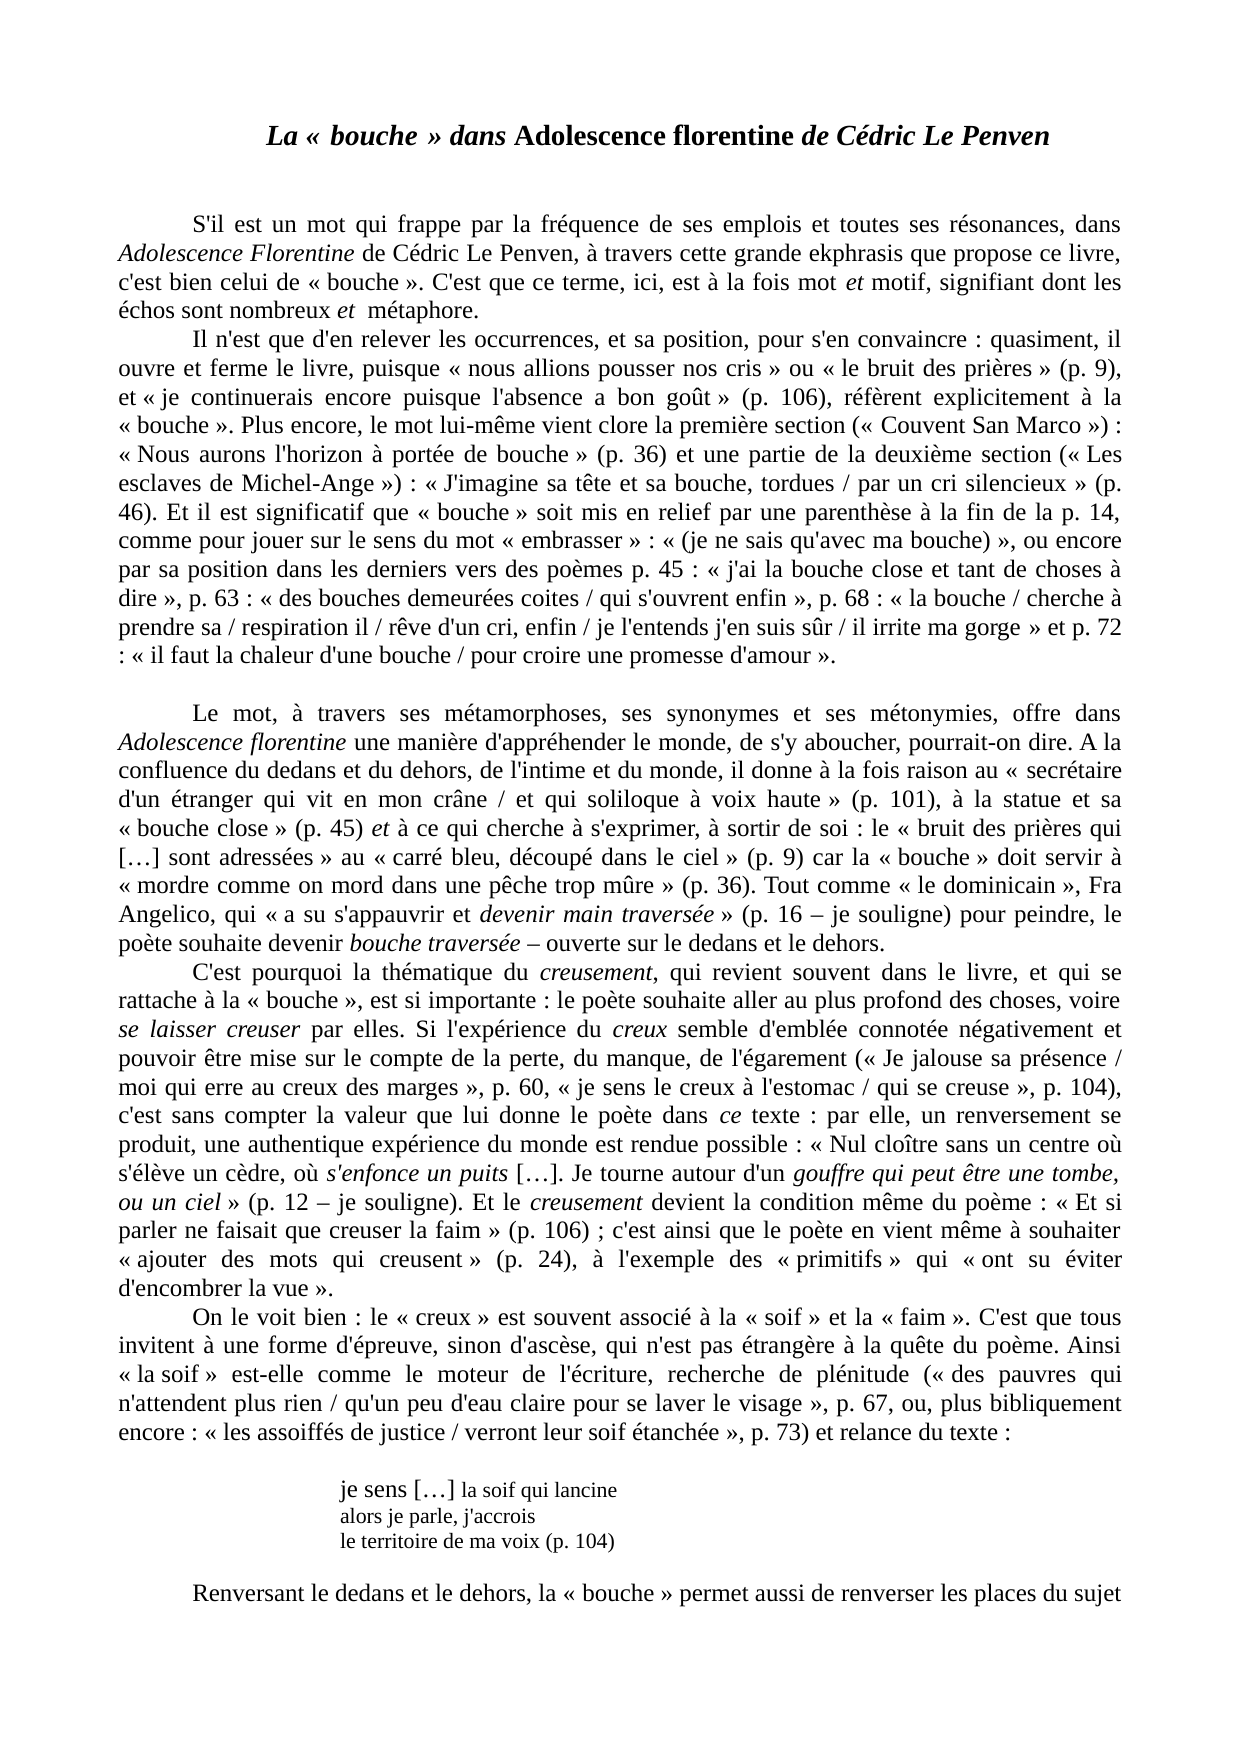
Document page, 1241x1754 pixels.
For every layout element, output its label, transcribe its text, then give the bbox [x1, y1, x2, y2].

text je sens […] la soif qui lancine [118, 1474, 1122, 1503]
text le territoire de ma voix (p. 104) [118, 1528, 1122, 1553]
text La « bouche » dans Adolescence florentine de Cédric Le Penven [118, 118, 1122, 152]
text S'il est un mot qui frappe par la fréquence de ses emplois et toutes ses résonances, dans Adolescence Florentine de Cédric Le Penven, à travers cette grande ekphrasis que propose ce livre, c'est bien celui de « bouche ». C'est que ce terme, ici, est à la fois mot et motif, signifiant dont les échos sont nombreux et métaphore. [118, 209, 1122, 324]
text Il n'est que d'en relever les occurrences, et sa position, pour s'en convaincre : quasiment, il ouvre et ferme le livre, puisque « nous allions pousser nos cris » ou « le bruit des prières » (p. 9), et « je continuerais encore puisque l'absence a bon goût » (p. 106), réfèrent explicitement à la « bouche ». Plus encore, le mot lui-même vient clore la première section (« Couvent San Marco ») : « Nous aurons l'horizon à portée de bouche » (p. 36) et une partie de la deuxième section (« Les esclaves de Michel-Ange ») : « J'imagine sa tête et sa bouche, tordues / par un cri silencieux » (p. 46). Et il est significatif que « bouche » soit mis en relief par une parenthèse à la fin de la p. 14, comme pour jouer sur le sens du mot « embrasser » : « (je ne sais qu'avec ma bouche) », ou encore par sa position dans les derniers vers des poèmes p. 45 : « j'ai la bouche close et tant de choses à dire », p. 63 : « des bouches demeurées coites / qui s'ouvrent enfin », p. 68 : « la bouche / cherche à prendre sa / respiration il / rêve d'un cri, enfin / je l'entends j'en suis sûr / il irrite ma gorge » et p. 72 : « il faut la chaleur d'une bouche / pour croire une promesse d'amour ». [118, 324, 1122, 669]
text Renversant le dedans et le dehors, la « bouche » permet aussi de renverser les places du sujet [118, 1578, 1122, 1607]
text On le voit bien : le « creux » est souvent associé à la « soif » et la « faim ». C'est que tous invitent à une forme d'épreuve, sinon d'ascèse, qui n'est pas étrangère à la quête du poème. Ainsi « la soif » est-elle comme le moteur de l'écriture, recherche de plénitude (« des pauvres qui n'attendent plus rien / qu'un peu d'eau claire pour se laver le visage », p. 67, ou, plus bibliquement encore : « les assoiffés de justice / verront leur soif étanchée », p. 73) et relance du texte : [118, 1302, 1122, 1445]
text Le mot, à travers ses métamorphoses, ses synonymes et ses métonymies, offre dans Adolescence florentine une manière d'appréhender le monde, de s'y aboucher, pourrait-on dire. A la confluence du dedans et du dehors, de l'intime et du monde, il donne à la fois raison au « secrétaire d'un étranger qui vit en mon crâne / et qui soliloque à voix haute » (p. 101), à la statue et sa « bouche close » (p. 45) et à ce qui cherche à s'exprimer, à sortir de soi : le « bruit des prières qui […] sont adressées » au « carré bleu, découpé dans le ciel » (p. 9) car la « bouche » doit servir à « mordre comme on mord dans une pêche trop mûre » (p. 36). Tout comme « le dominicain », Fra Angelico, qui « a su s'appauvrir et devenir main traversée » (p. 16 – je souligne) pour peindre, le poète souhaite devenir bouche traversée – ouverte sur le dedans et le dehors. [118, 698, 1122, 957]
text alors je parle, j'accrois [118, 1503, 1122, 1528]
text C'est pourquoi la thématique du creusement, qui revient souvent dans le livre, et qui se rattache à la « bouche », est si importante : le poète souhaite aller au plus profond des choses, voire se laisser creuser par elles. Si l'expérience du creux semble d'emblée connotée négativement et pouvoir être mise sur le compte de la perte, du manque, de l'égarement (« Je jalouse sa présence / moi qui erre au creux des marges », p. 60, « je sens le creux à l'estomac / qui se creuse », p. 104), c'est sans compter la valeur que lui donne le poète dans ce texte : par elle, un renversement se produit, une authentique expérience du monde est rendue possible : « Nul cloître sans un centre où s'élève un cèdre, où s'enfonce un puits […]. Je tourne autour d'un gouffre qui peut être une tombe, ou un ciel » (p. 12 – je souligne). Et le creusement devient la condition même du poème : « Et si parler ne faisait que creuser la faim » (p. 106) ; c'est ainsi que le poète en vient même à souhaiter « ajouter des mots qui creusent » (p. 24), à l'exemple des « primitifs » qui « ont su éviter d'encombrer la vue ». [118, 957, 1122, 1302]
